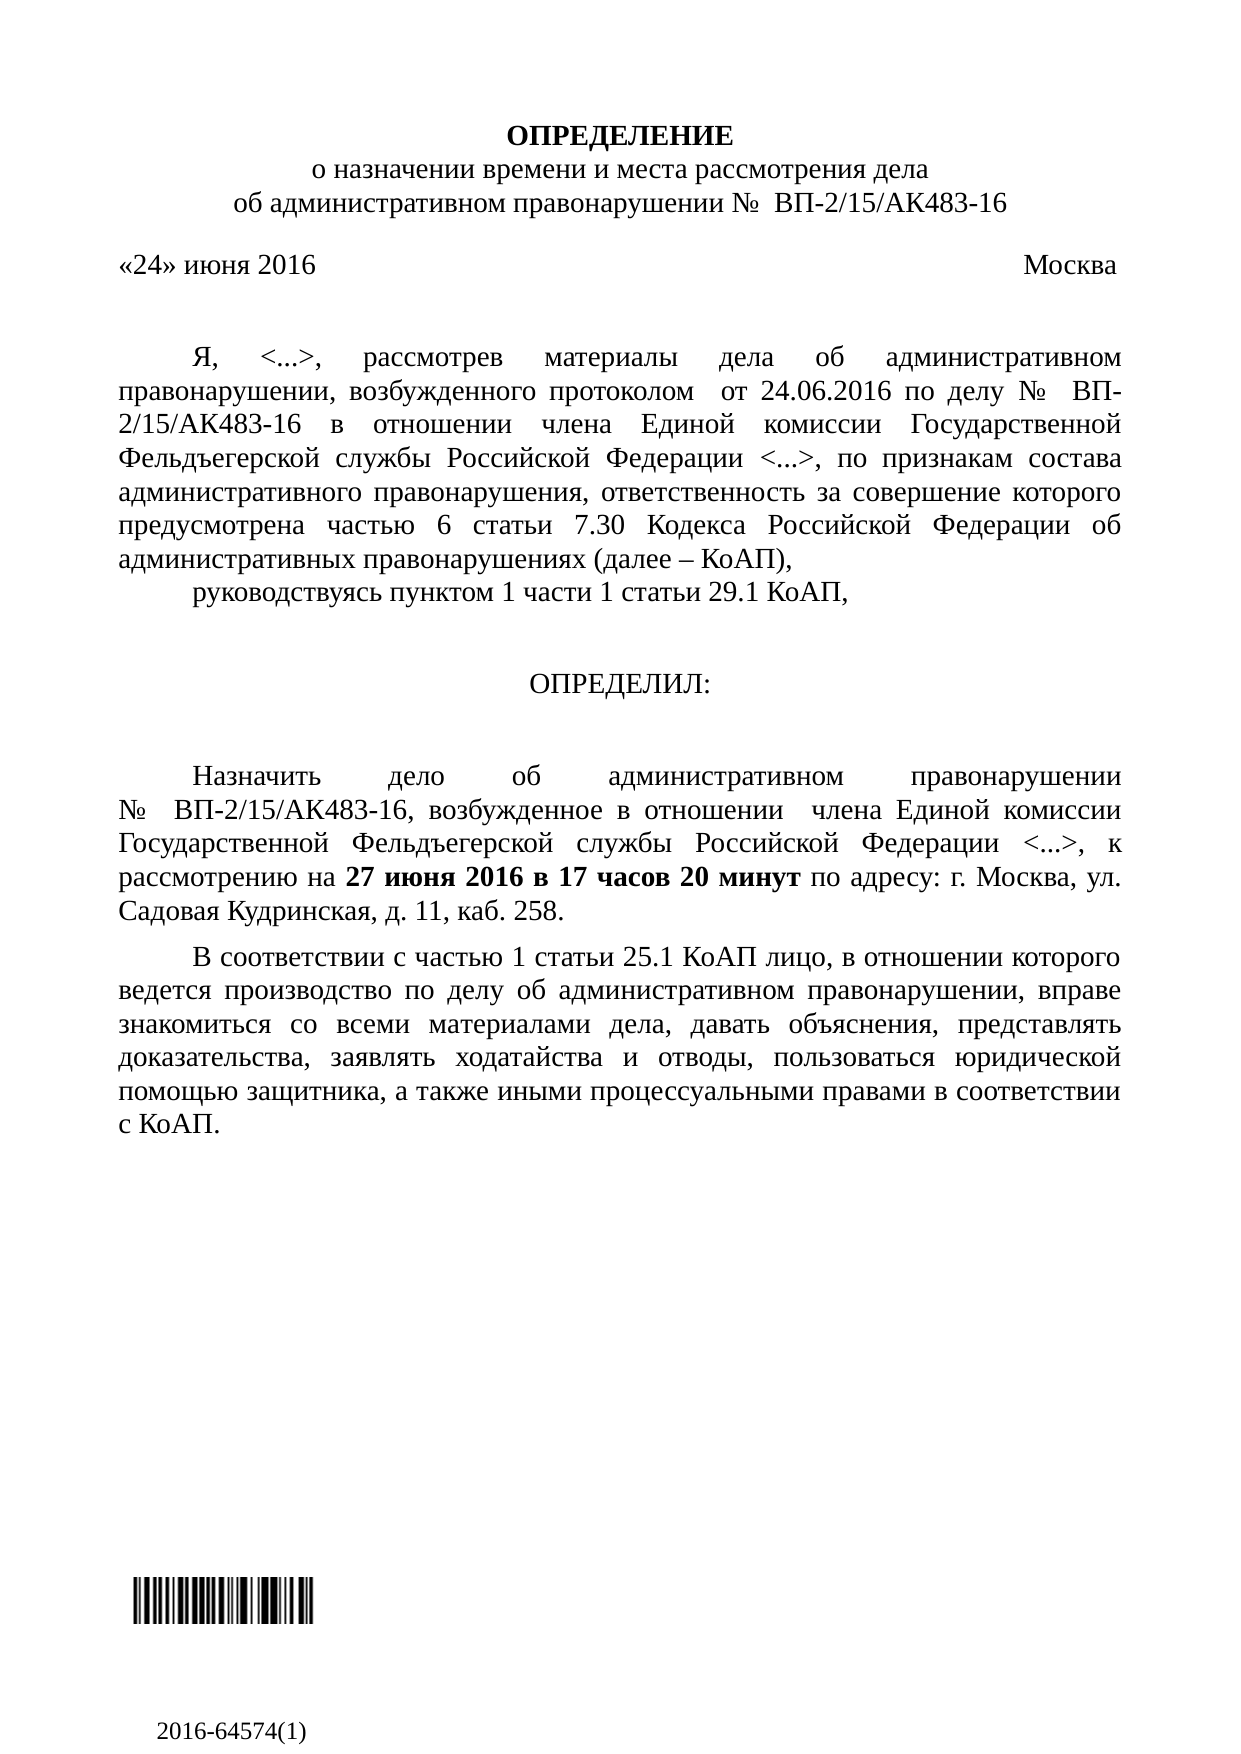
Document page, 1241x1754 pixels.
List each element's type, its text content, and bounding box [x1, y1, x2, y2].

subtitle ОПРЕДЕЛЕНИЕ [118, 118, 1122, 152]
text Я, <...>, рассмотрев материалы дела об административном правонарушении, возбужденного протоколом от 24.06.2016 по делу № ВП-2/15/АК483-16 в отношении члена Единой комиссии Государственной Фельдъегерской службы Российской Федерации <...>, по признакам состава административного правонарушения, ответственность за совершение которого предусмотрена частью 6 статьи 7.30 Кодекса Российской Федерации об административных правонарушениях (далее – КоАП), [118, 339, 1122, 574]
text «24» июня 2016 Москва [118, 247, 1122, 281]
text ОПРЕДЕЛИЛ: [118, 666, 1122, 700]
text руководствуясь пунктом 1 части 1 статьи 29.1 КоАП, [118, 574, 1122, 608]
text об административном правонарушении № ВП-2/15/АК483-16 [118, 185, 1122, 219]
text о назначении времени и места рассмотрения дела [118, 152, 1122, 185]
text Назначить дело об административном правонарушении № ВП-2/15/АК483-16, возбужденное в отношении члена Единой комиссии Государственной Фельдъегерской службы Российской Федерации <...>, к рассмотрению на 27 июня 2016 в 17 часов 20 минут по адресу: г. Москва, ул. Садовая Кудринская, д. 11, каб. 258. [118, 758, 1122, 926]
picture [118, 1577, 331, 1624]
text В соответствии с частью 1 статьи 25.1 КоАП лицо, в отношении которого ведется производство по делу об административном правонарушении, вправе знакомиться со всеми материалами дела, давать объяснения, представлять доказательства, заявлять ходатайства и отводы, пользоваться юридической помощью защитника, а также иными процессуальными правами в соответствии с КоАП. [118, 939, 1122, 1140]
